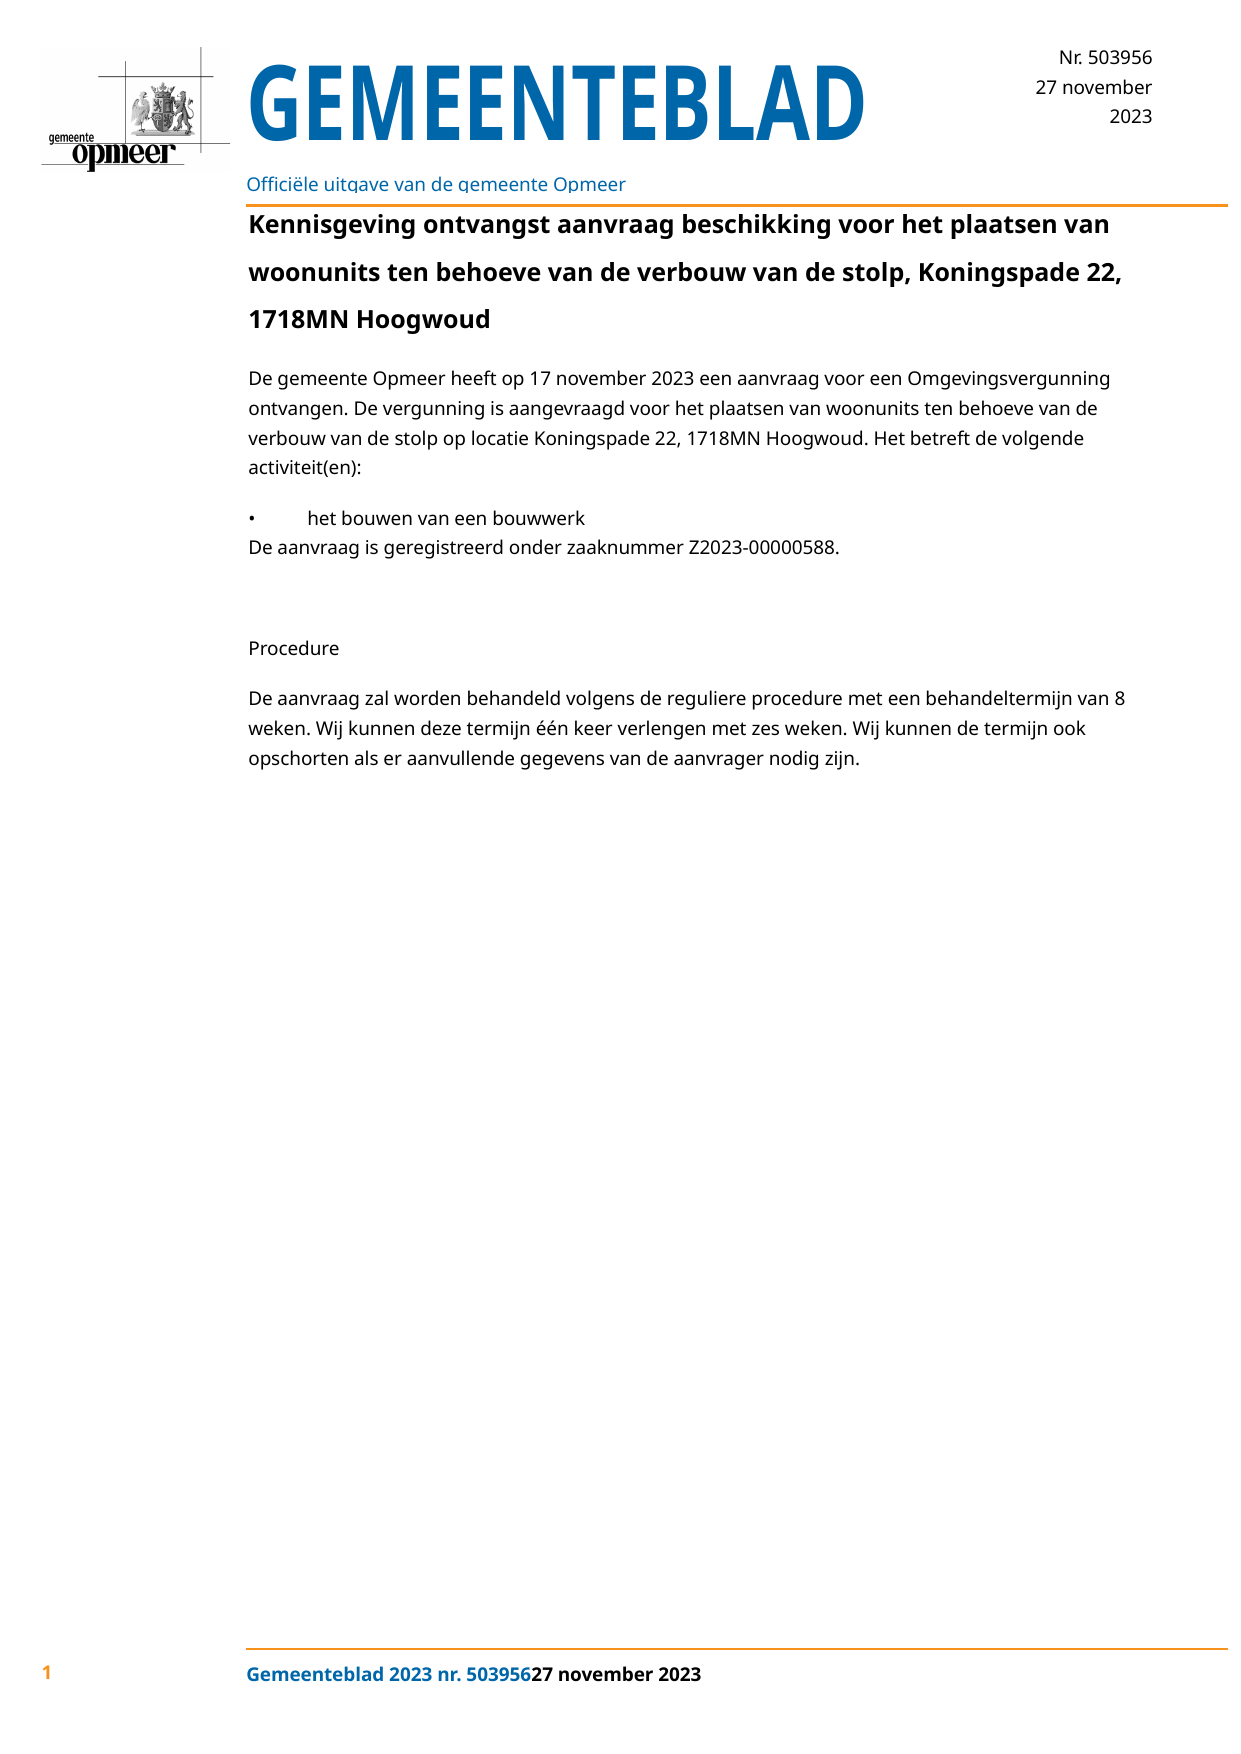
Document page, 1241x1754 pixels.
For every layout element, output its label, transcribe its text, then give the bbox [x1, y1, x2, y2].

text Procedure [248, 635, 1152, 661]
list het bouwen van een bouwwerk [248, 505, 1152, 530]
picture [41, 47, 231, 172]
text De gemeente Opmeer heeft op 17 november 2023 een aanvraag voor een Omgevingsvergunning ontvangen. De vergunning is aangevraagd voor het plaatsen van woonunits ten behoeve van de verbouw van de stolp op locatie Koningspade 22, 1718MN Hoogwoud. Het betreft de volgende activiteit(en): [248, 366, 1152, 480]
text De aanvraag zal worden behandeld volgens de reguliere procedure met een behandeltermijn van 8 weken. Wij kunnen deze termijn één keer verlengen met zes weken. Wij kunnen de termijn ook opschorten als er aanvullende gegevens van de aanvrager nodig zijn. [248, 686, 1152, 770]
text De aanvraag is geregistreerd onder zaaknummer Z2023-00000588. [248, 534, 1152, 560]
text Kennisgeving ontvangst aanvraag beschikking voor het plaatsen van woonunits ten behoeve van de verbouw van de stolp, Koningspade 22, 1718MN Hoogwoud [248, 207, 1152, 336]
